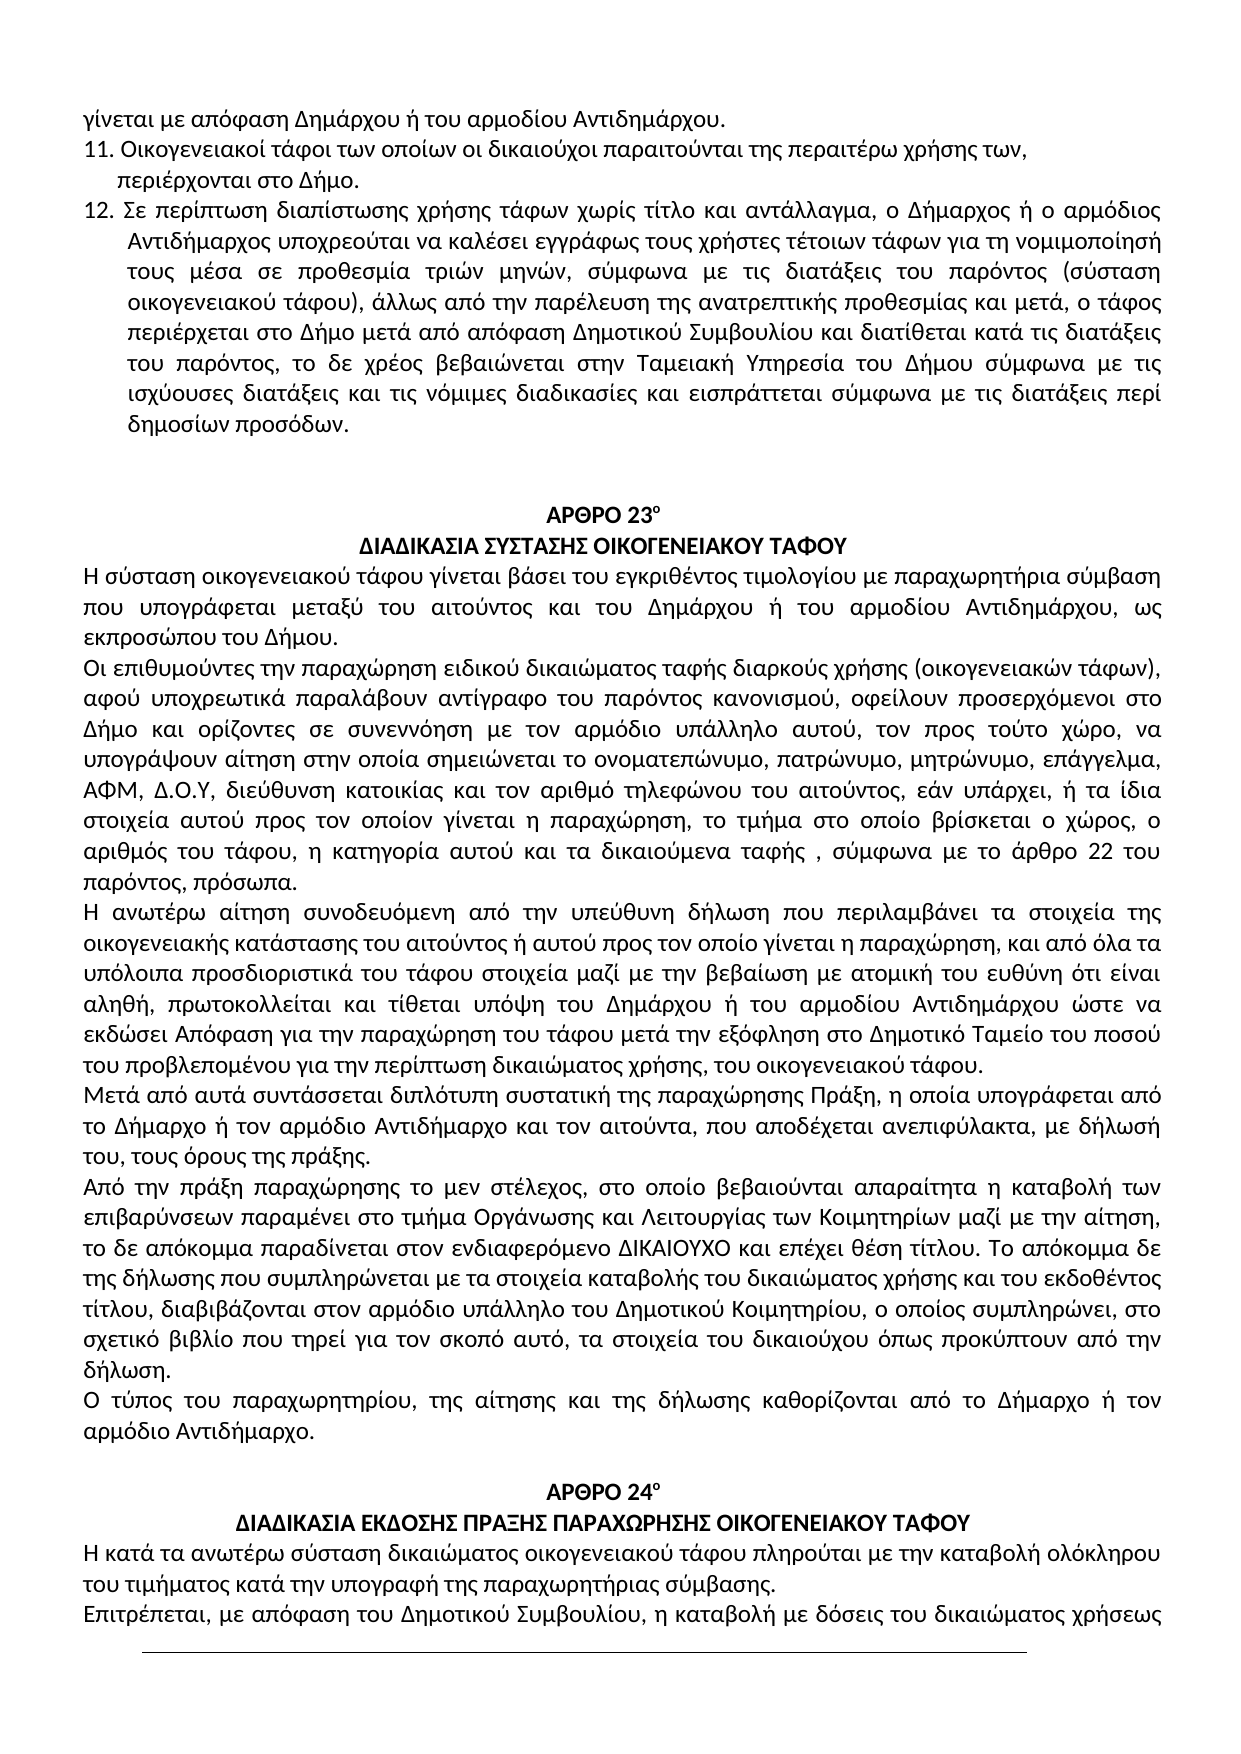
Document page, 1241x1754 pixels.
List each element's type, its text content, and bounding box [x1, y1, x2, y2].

text 12. Σε περίπτωση διαπίστωσης χρήσης τάφων χωρίς τίτλο και αντάλλαγμα, ο Δήμαρχος ή ο αρμόδιος Αντιδήμαρχος υποχρεούται να καλέσει εγγράφως τους χρήστες τέτοιων τάφων για τη νομιμοποίησή τους μέσα σε προθεσμία τριών μηνών, σύμφωνα με τις διατάξεις του παρόντος (σύσταση οικογενειακού τάφου), άλλως από την παρέλευση της ανατρεπτικής προθεσμίας και μετά, ο τάφος περιέρχεται στο Δήμο μετά από απόφαση Δημοτικού Συμβουλίου και διατίθεται κατά τις διατάξεις του παρόντος, το δε χρέος βεβαιώνεται στην Ταμειακή Υπηρεσία του Δήμου σύμφωνα με τις ισχύουσες διατάξεις και τις νόμιμες διαδικασίες και εισπράττεται σύμφωνα με τις διατάξεις περί δημοσίων προσόδων. [83, 194, 1163, 438]
text Από την πράξη παραχώρησης το μεν στέλεχος, στο οποίο βεβαιούνται απαραίτητα η καταβολή των επιβαρύνσεων παραμένει στο τμήμα Οργάνωσης και Λειτουργίας των Κοιμητηρίων μαζί με την αίτηση, το δε απόκομμα παραδίνεται στον ενδιαφερόμενο ΔΙΚΑΙΟΥΧΟ και επέχει θέση τίτλου. Το απόκομμα δε της δήλωσης που συμπληρώνεται με τα στοιχεία καταβολής του δικαιώματος χρήσης και του εκδοθέντος τίτλου, διαβιβάζονται στον αρμόδιο υπάλληλο του Δημοτικού Κοιμητηρίου, ο οποίος συμπληρώνει, στο σχετικό βιβλίο που τηρεί για τον σκοπό αυτό, τα στοιχεία του δικαιούχου όπως προκύπτουν από την δήλωση. [83, 1171, 1163, 1384]
text 11. Οικογενειακοί τάφοι των οποίων οι δικαιούχοι παραιτούνται της περαιτέρω χρήσης των, περιέρχονται στο Δήμο. [83, 133, 1163, 194]
text Μετά από αυτά συντάσσεται διπλότυπη συστατική της παραχώρησης Πράξη, η οποία υπογράφεται από το Δήμαρχο ή τον αρμόδιο Αντιδήμαρχο και τον αιτούντα, που αποδέχεται ανεπιφύλακτα, με δήλωσή του, τους όρους της πράξης. [83, 1079, 1163, 1171]
text Η σύσταση οικογενειακού τάφου γίνεται βάσει του εγκριθέντος τιμολογίου με παραχωρητήρια σύμβαση που υπογράφεται μεταξύ του αιτούντος και του Δημάρχου ή του αρμοδίου Αντιδημάρχου, ως εκπροσώπου του Δήμου. [83, 561, 1163, 652]
text Η ανωτέρω αίτηση συνοδευόμενη από την υπεύθυνη δήλωση που περιλαμβάνει τα στοιχεία της οικογενειακής κατάστασης του αιτούντος ή αυτού προς τον οποίο γίνεται η παραχώρηση, και από όλα τα υπόλοιπα προσδιοριστικά του τάφου στοιχεία μαζί με την βεβαίωση με ατομική του ευθύνη ότι είναι αληθή, πρωτοκολλείται και τίθεται υπόψη του Δημάρχου ή του αρμοδίου Αντιδημάρχου ώστε να εκδώσει Απόφαση για την παραχώρηση του τάφου μετά την εξόφληση στο Δημοτικό Ταμείο του ποσού του προβλεπομένου για την περίπτωση δικαιώματος χρήσης, του οικογενειακού τάφου. [83, 896, 1163, 1079]
text Επιτρέπεται, με απόφαση του Δημοτικού Συμβουλίου, η καταβολή με δόσεις του δικαιώματος χρήσεως [83, 1598, 1163, 1629]
text Ο τύπος του παραχωρητηρίου, της αίτησης και της δήλωσης καθορίζονται από το Δήμαρχο ή τον αρμόδιο Αντιδήμαρχο. [83, 1384, 1163, 1446]
text Η κατά τα ανωτέρω σύσταση δικαιώματος οικογενειακού τάφου πληρούται με την καταβολή ολόκληρου του τιμήματος κατά την υπογραφή της παραχωρητήριας σύμβασης. [83, 1537, 1163, 1598]
text ΑΡΘΡΟ 23ο ΔΙΑΔΙΚΑΣΙΑ ΣΥΣΤΑΣΗΣ ΟΙΚΟΓΕΝΕΙΑΚΟΥ ΤΑΦΟΥ [142, 499, 1064, 561]
text γίνεται με απόφαση Δημάρχου ή του αρμοδίου Αντιδημάρχου. [83, 103, 1163, 133]
text Οι επιθυμούντες την παραχώρηση ειδικού δικαιώματος ταφής διαρκούς χρήσης (οικογενειακών τάφων), αφού υποχρεωτικά παραλάβουν αντίγραφο του παρόντος κανονισμού, οφείλουν προσερχόμενοι στο Δήμο και ορίζοντες σε συνεννόηση με τον αρμόδιο υπάλληλο αυτού, τον προς τούτο χώρο, να υπογράψουν αίτηση στην οποία σημειώνεται το ονοματεπώνυμο, πατρώνυμο, μητρώνυμο, επάγγελμα, ΑΦΜ, Δ.Ο.Υ, διεύθυνση κατοικίας και τον αριθμό τηλεφώνου του αιτούντος, εάν υπάρχει, ή τα ίδια στοιχεία αυτού προς τον οποίον γίνεται η παραχώρηση, το τμήμα στο οποίο βρίσκεται ο χώρος, ο αριθμός του τάφου, η κατηγορία αυτού και τα δικαιούμενα ταφής , σύμφωνα με το άρθρο 22 του παρόντος, πρόσωπα. [83, 652, 1163, 896]
text ΑΡΘΡΟ 24ο ΔΙΑΔΙΚΑΣΙΑ ΕΚΔΟΣΗΣ ΠΡΑΞΗΣ ΠΑΡΑΧΩΡΗΣΗΣ ΟΙΚΟΓΕΝΕΙΑΚΟΥ ΤΑΦΟΥ [142, 1476, 1064, 1537]
